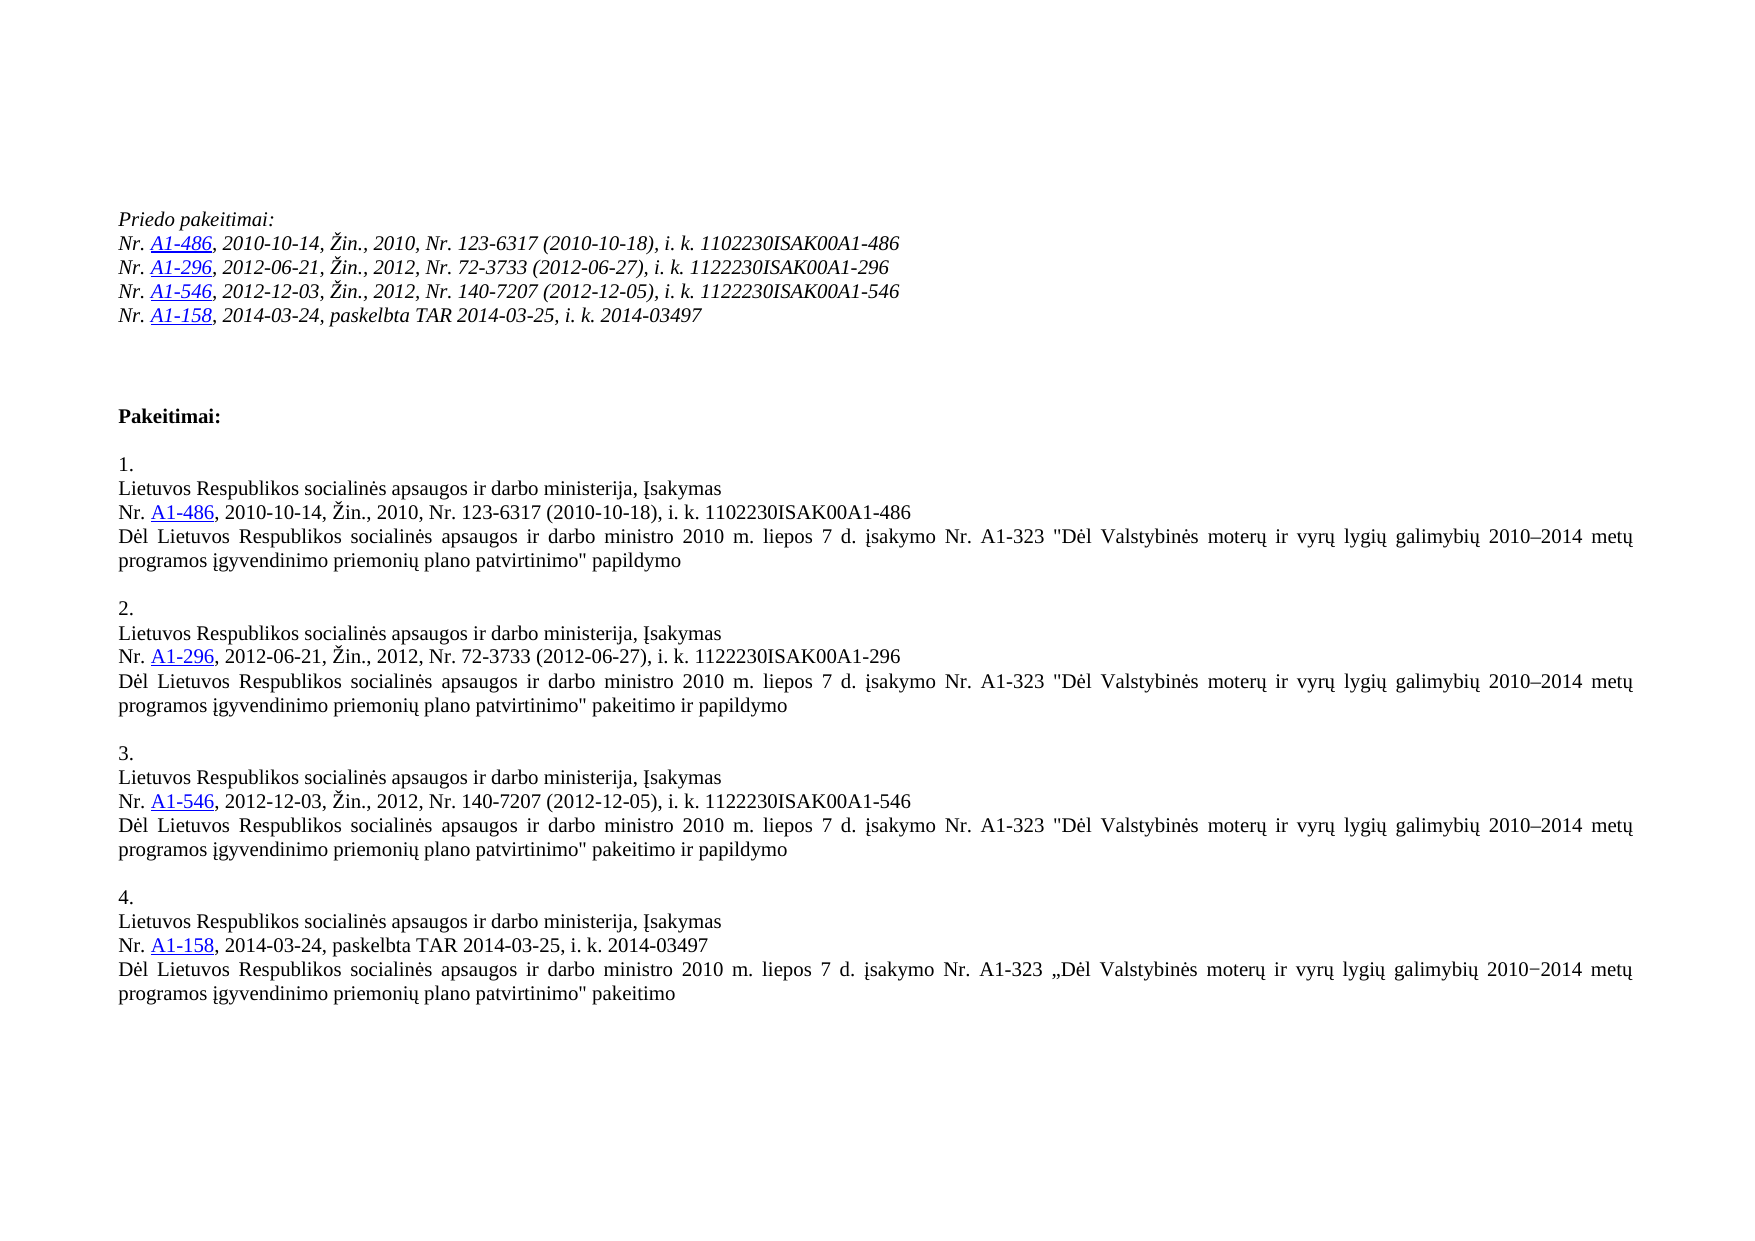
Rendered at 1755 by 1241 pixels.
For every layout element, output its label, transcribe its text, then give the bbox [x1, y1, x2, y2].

text Dėl Lietuvos Respublikos socialinės apsaugos ir darbo ministro 2010 m. liepos 7 d. įsakymo Nr. A1-323 „Dėl Valstybinės moterų ir vyrų lygių galimybių 2010−2014 metų programos įgyvendinimo priemonių plano patvirtinimo" pakeitimo [118, 957, 1636, 1005]
text Lietuvos Respublikos socialinės apsaugos ir darbo ministerija, Įsakymas [118, 765, 1636, 789]
text 4. [118, 885, 1636, 909]
text Lietuvos Respublikos socialinės apsaugos ir darbo ministerija, Įsakymas [118, 909, 1636, 933]
text Lietuvos Respublikos socialinės apsaugos ir darbo ministerija, Įsakymas [118, 620, 1636, 644]
text Lietuvos Respublikos socialinės apsaugos ir darbo ministerija, Įsakymas [118, 476, 1636, 500]
text Nr. A1-158, 2014-03-24, paskelbta TAR 2014-03-25, i. k. 2014-03497 [118, 303, 1636, 327]
text Priedo pakeitimai: [118, 207, 1636, 231]
text 1. [118, 452, 1636, 476]
text Nr. A1-296, 2012-06-21, Žin., 2012, Nr. 72-3733 (2012-06-27), i. k. 1122230ISAK00A1-296 [118, 255, 1636, 279]
text Nr. A1-486, 2010-10-14, Žin., 2010, Nr. 123-6317 (2010-10-18), i. k. 1102230ISAK00A1-486 [118, 231, 1636, 255]
text Dėl Lietuvos Respublikos socialinės apsaugos ir darbo ministro 2010 m. liepos 7 d. įsakymo Nr. A1-323 "Dėl Valstybinės moterų ir vyrų lygių galimybių 2010–2014 metų programos įgyvendinimo priemonių plano patvirtinimo" papildymo [118, 524, 1636, 572]
text Nr. A1-296, 2012-06-21, Žin., 2012, Nr. 72-3733 (2012-06-27), i. k. 1122230ISAK00A1-296 [118, 644, 1636, 668]
text Nr. A1-486, 2010-10-14, Žin., 2010, Nr. 123-6317 (2010-10-18), i. k. 1102230ISAK00A1-486 [118, 500, 1636, 524]
text Nr. A1-158, 2014-03-24, paskelbta TAR 2014-03-25, i. k. 2014-03497 [118, 933, 1636, 957]
text 3. [118, 741, 1636, 765]
text 2. [118, 596, 1636, 620]
text Nr. A1-546, 2012-12-03, Žin., 2012, Nr. 140-7207 (2012-12-05), i. k. 1122230ISAK00A1-546 [118, 789, 1636, 813]
text Dėl Lietuvos Respublikos socialinės apsaugos ir darbo ministro 2010 m. liepos 7 d. įsakymo Nr. A1-323 "Dėl Valstybinės moterų ir vyrų lygių galimybių 2010–2014 metų programos įgyvendinimo priemonių plano patvirtinimo" pakeitimo ir papildymo [118, 668, 1636, 717]
text Nr. A1-546, 2012-12-03, Žin., 2012, Nr. 140-7207 (2012-12-05), i. k. 1122230ISAK00A1-546 [118, 279, 1636, 303]
text Dėl Lietuvos Respublikos socialinės apsaugos ir darbo ministro 2010 m. liepos 7 d. įsakymo Nr. A1-323 "Dėl Valstybinės moterų ir vyrų lygių galimybių 2010–2014 metų programos įgyvendinimo priemonių plano patvirtinimo" pakeitimo ir papildymo [118, 813, 1636, 861]
text Pakeitimai: [118, 404, 1636, 428]
